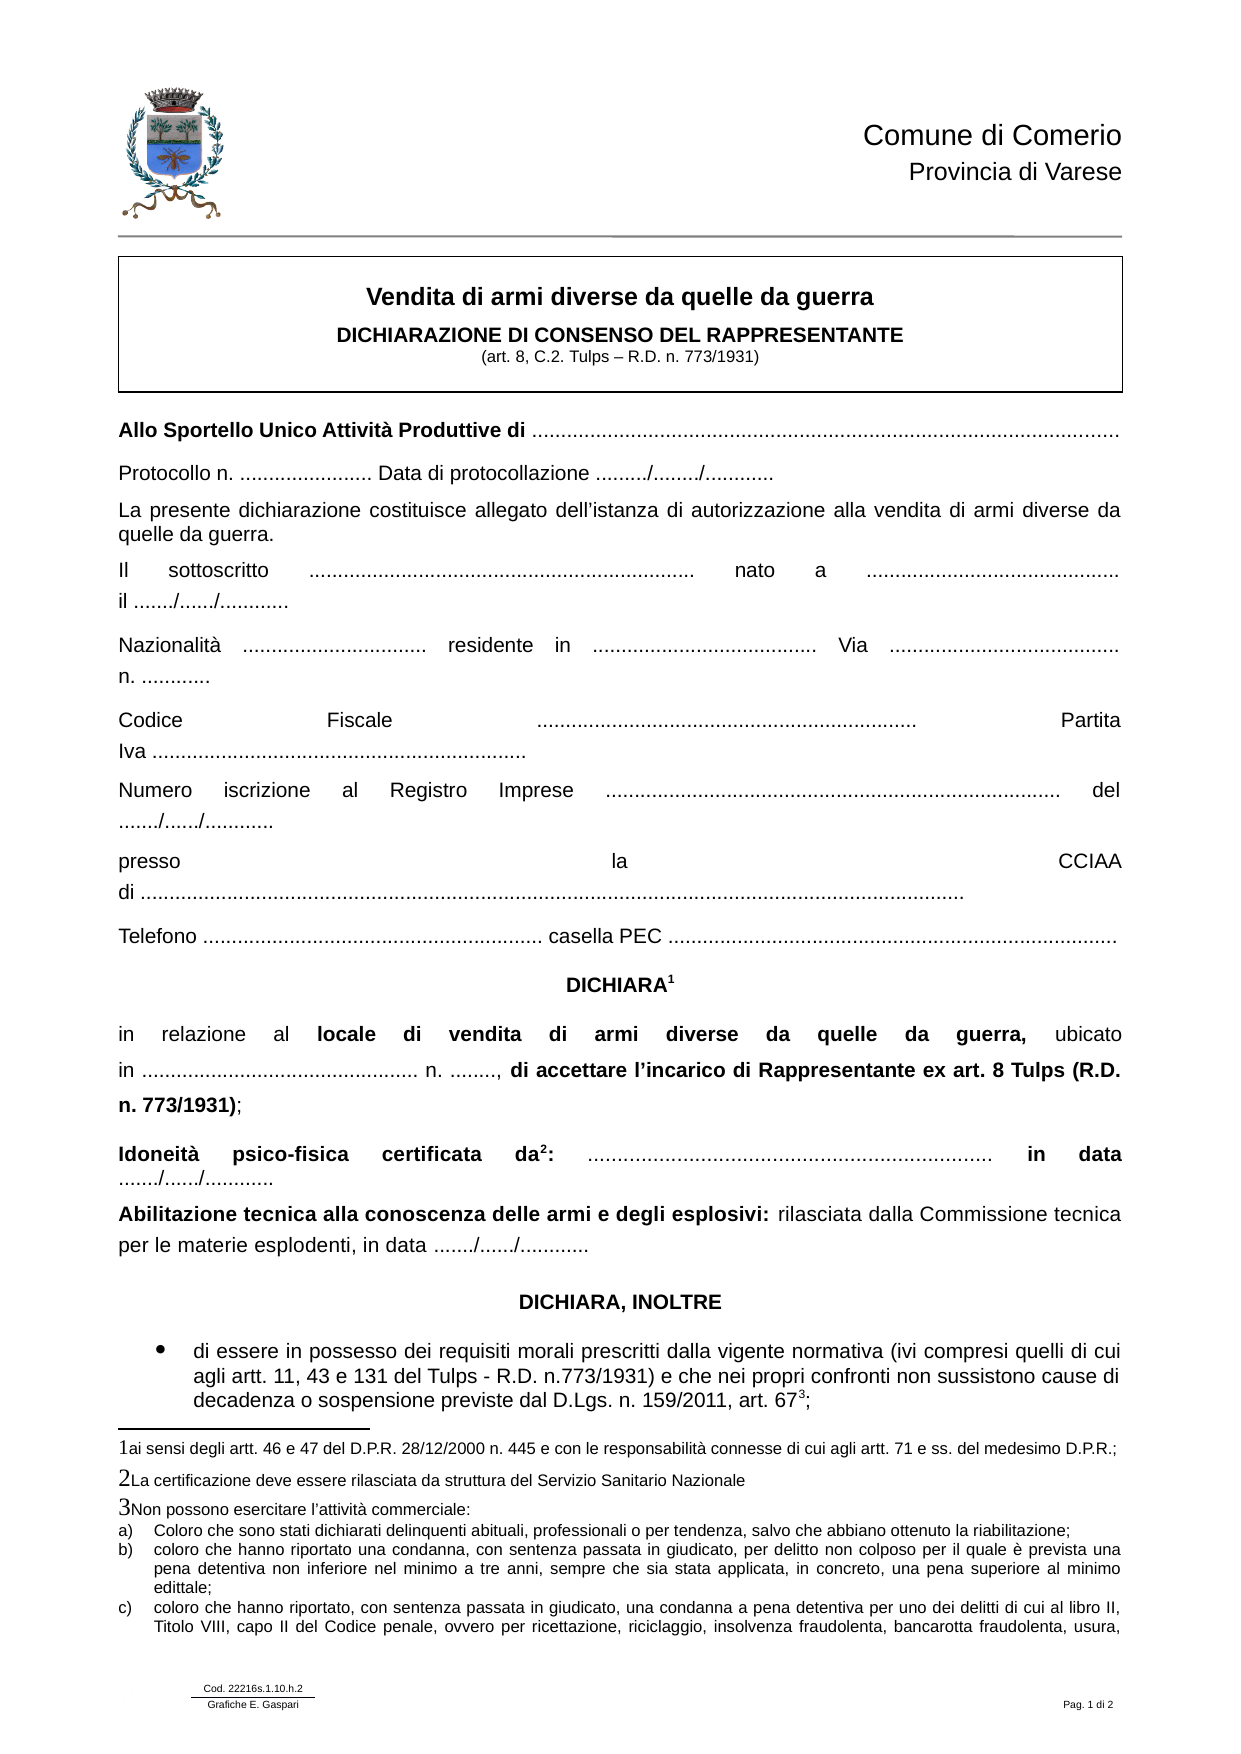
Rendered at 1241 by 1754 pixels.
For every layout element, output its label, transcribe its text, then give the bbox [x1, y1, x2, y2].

text Telefono ........................................................... casella PEC .............................................................................. [118, 923, 1122, 947]
picture [122, 87, 224, 219]
text Nazionalità ................................ residente in ....................................... Via ........................................ n. ............ [118, 633, 1122, 688]
text La presente dichiarazione costituisce allegato dell’istanza di autorizzazione alla vendita di armi diverse da quelle da guerra. [118, 497, 1122, 545]
text DICHIARA [118, 972, 1122, 996]
text Protocollo n. ....................... Data di protocollazione ........./......../............ [118, 461, 1122, 485]
text ai sensi degli artt. 46 e 47 del D.P.R. 28/12/2000 n. 445 e con le responsabilità connesse di cui agli artt. 71 e ss. del medesimo D.P.R.; [118, 1435, 1122, 1459]
text Numero iscrizione al Registro Imprese ............................................................................... del ......./....../............ [118, 778, 1122, 833]
text in relazione al locale di vendita di armi diverse da quelle da guerra, ubicato in ................................................ n. ........, di accettare l’incarico di Rappresentante ex art. 8 Tulps (R.D. n. 773/1931); [118, 1021, 1122, 1117]
list Non possono esercitare l’attività commerciale: [118, 1492, 1122, 1521]
text Provincia di Varese [224, 157, 1122, 185]
text Codice Fiscale .................................................................. Partita Iva ................................................................. [118, 707, 1122, 763]
text La certificazione deve essere rilasciata da struttura del Servizio Sanitario Nazionale [118, 1463, 1122, 1492]
text Comune di Comerio [224, 118, 1122, 152]
text DICHIARA, INOLTRE [118, 1289, 1122, 1313]
list di essere in possesso dei requisiti morali prescritti dalla vigente normativa (ivi compresi quelli di cui agli artt. 11, 43 e 131 del Tulps - R.D. n.773/1931) e che nei propri confronti non sussistono cause di decadenza o sospensione previste dal D.Lgs. n. 159/2011, art. 67; [156, 1338, 1122, 1411]
text Allo Sportello Unico Attività Produttive di [118, 417, 1122, 441]
text Idoneità psico-fisica certificata da: .................................................................... in data ......./....../............ [118, 1142, 1122, 1190]
list coloro che hanno riportato una condanna, con sentenza passata in giudicato, per delitto non colposo per il quale è prevista una pena detentiva non inferiore nel minimo a tre anni, sempre che sia stata applicata, in concreto, una pena superiore al minimo edittale; [118, 1540, 1122, 1597]
text Abilitazione tecnica alla conoscenza delle armi e degli esplosivi: rilasciata dalla Commissione tecnica per le materie esplodenti, in data ......./....../............ [118, 1202, 1122, 1257]
text Il sottoscritto ................................................................... nato a ............................................ il ......./....../............ [118, 558, 1122, 613]
list Coloro che sono stati dichiarati delinquenti abituali, professionali o per tendenza, salvo che abbiano ottenuto la riabilitazione; [118, 1521, 1122, 1540]
list coloro che hanno riportato, con sentenza passata in giudicato, una condanna a pena detentiva per uno dei delitti di cui al libro II, Titolo VIII, capo II del Codice penale, ovvero per ricettazione, riciclaggio, insolvenza fraudolenta, bancarotta fraudolenta, usura, [118, 1597, 1122, 1636]
table_header Vendita di armi diverse da quelle da guerra DICHIARAZIONE DI CONSENSO DEL RAPPRESENTANTE (art. 8, C.2. Tulps – R.D. n. 773/1931) [119, 257, 1122, 391]
text presso la CCIAA di ............................................................................................................................................... [118, 849, 1122, 904]
